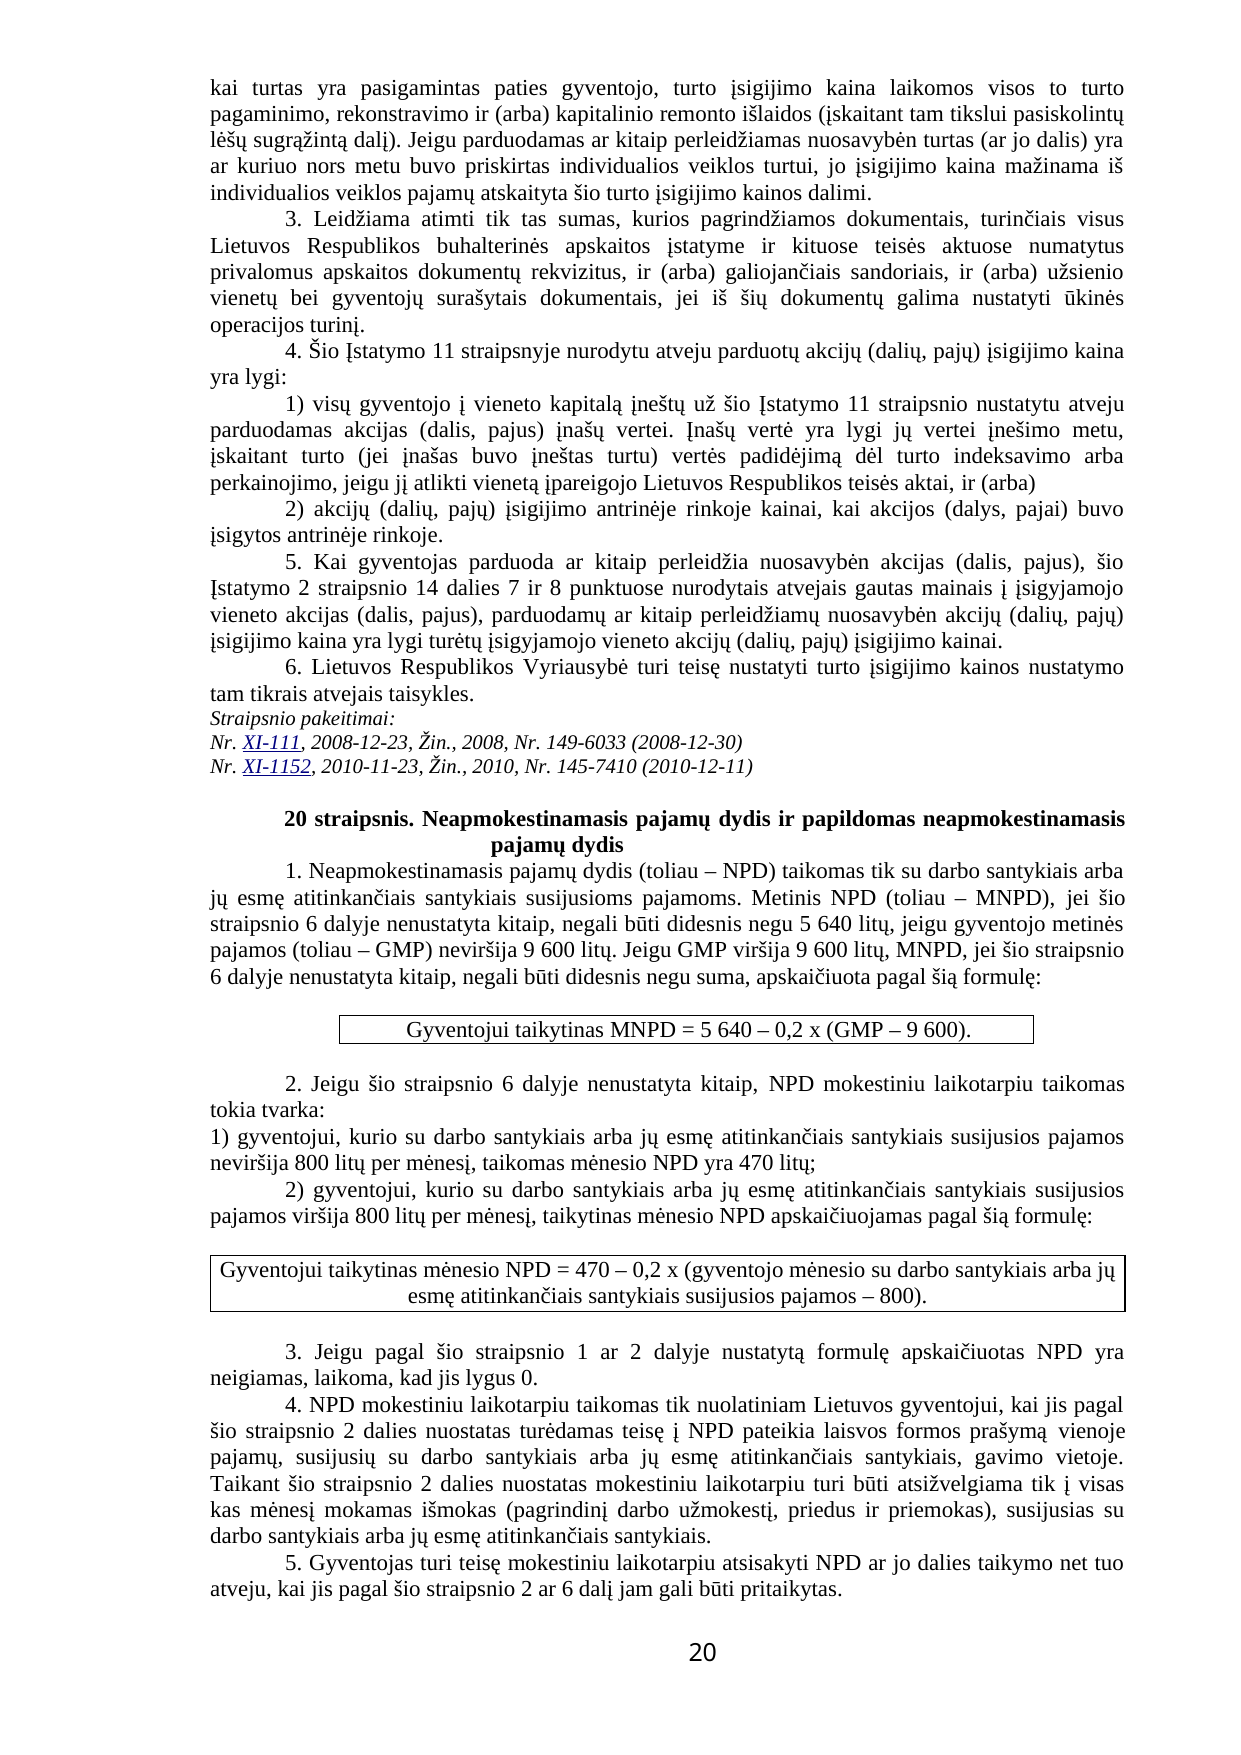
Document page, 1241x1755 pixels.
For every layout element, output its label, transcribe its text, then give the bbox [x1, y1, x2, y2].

text 2. Jeigu šio straipsnio 6 dalyje nenustatyta kitaip, NPD mokestiniu laikotarpiu taikomas tokia tvarka: [210, 1070, 1126, 1123]
text 4. Šio Įstatymo 11 straipsnyje nurodytu atveju parduotų akcijų (dalių, pajų) įsigijimo kaina yra lygi: [210, 337, 1126, 390]
text 1) gyventojui, kurio su darbo santykiais arba jų esmę atitinkančiais santykiais susijusios pajamos neviršija 800 litų per mėnesį, taikomas mėnesio NPD yra 470 litų; [210, 1123, 1126, 1176]
text 2) akcijų (dalių, pajų) įsigijimo antrinėje rinkoje kainai, kai akcijos (dalys, pajai) buvo įsigytos antrinėje rinkoje. [210, 495, 1126, 548]
text Straipsnio pakeitimai: [210, 706, 1126, 730]
text Nr. XI-1152, 2010-11-23, Žin., 2010, Nr. 145-7410 (2010-12-11) [210, 754, 1126, 778]
text kai turtas yra pasigamintas paties gyventojo, turto įsigijimo kaina laikomos visos to turto pagaminimo, rekonstravimo ir (arba) kapitalinio remonto išlaidos (įskaitant tam tikslui pasiskolintų lėšų sugrąžintą dalį). Jeigu parduodamas ar kitaip perleidžiamas nuosavybėn turtas (ar jo dalis) yra ar kuriuo nors metu buvo priskirtas individualios veiklos turtui, jo įsigijimo kaina mažinama iš individualios veiklos pajamų atskaityta šio turto įsigijimo kainos dalimi. [210, 73, 1126, 205]
text Gyventojui taikytinas mėnesio NPD = 470 – 0,2 x (gyventojo mėnesio su darbo santykiais arba jų esmę atitinkančiais santykiais susijusios pajamos – 800). [211, 1256, 1124, 1311]
text 20 straipsnis. Neapmokestinamasis pajamų dydis ir papildomas neapmokestinamasis pajamų dydis [284, 804, 1126, 857]
text 2) gyventojui, kurio su darbo santykiais arba jų esmę atitinkančiais santykiais susijusios pajamos viršija 800 litų per mėnesį, taikytinas mėnesio NPD apskaičiuojamas pagal šią formulę: [210, 1176, 1126, 1228]
subtitle 5. Kai gyventojas parduoda ar kitaip perleidžia nuosavybėn akcijas (dalis, pajus), šio Įstatymo 2 straipsnio 14 dalies 7 ir 8 punktuose nurodytais atvejais gautas mainais į įsigyjamojo vieneto akcijas (dalis, pajus), parduodamų ar kitaip perleidžiamų nuosavybėn akcijų (dalių, pajų) įsigijimo kaina yra lygi turėtų įsigyjamojo vieneto akcijų (dalių, pajų) įsigijimo kainai. [210, 548, 1126, 653]
text 1. Neapmokestinamasis pajamų dydis (toliau – NPD) taikomas tik su darbo santykiais arba jų esmę atitinkančiais santykiais susijusioms pajamoms. Metinis NPD (toliau – MNPD), jei šio straipsnio 6 dalyje nenustatyta kitaip, negali būti didesnis negu 5 640 litų, jeigu gyventojo metinės pajamos (toliau – GMP) neviršija 9 600 litų. Jeigu GMP viršija 9 600 litų, MNPD, jei šio straipsnio 6 dalyje nenustatyta kitaip, negali būti didesnis negu suma, apskaičiuota pagal šią formulę: [210, 857, 1126, 989]
text Nr. XI-111, 2008-12-23, Žin., 2008, Nr. 149-6033 (2008-12-30) [210, 730, 1126, 754]
text 6. Lietuvos Respublikos Vyriausybė turi teisę nustatyti turto įsigijimo kainos nustatymo tam tikrais atvejais taisykles. [210, 653, 1126, 706]
text 3. Jeigu pagal šio straipsnio 1 ar 2 dalyje nustatytą formulę apskaičiuotas NPD yra neigiamas, laikoma, kad jis lygus 0. [210, 1338, 1126, 1391]
table_header Gyventojui taikytinas MNPD = 5 640 – 0,2 x (GMP – 9 600). [340, 1016, 1033, 1043]
text 3. Leidžiama atimti tik tas sumas, kurios pagrindžiamos dokumentais, turinčiais visus Lietuvos Respublikos buhalterinės apskaitos įstatyme ir kituose teisės aktuose numatytus privalomus apskaitos dokumentų rekvizitus, ir (arba) galiojančiais sandoriais, ir (arba) užsienio vienetų bei gyventojų surašytais dokumentais, jei iš šių dokumentų galima nustatyti ūkinės operacijos turinį. [210, 205, 1126, 337]
text 4. NPD mokestiniu laikotarpiu taikomas tik nuolatiniam Lietuvos gyventojui, kai jis pagal šio straipsnio 2 dalies nuostatas turėdamas teisę į NPD pateikia laisvos formos prašymą vienoje pajamų, susijusių su darbo santykiais arba jų esmę atitinkančiais santykiais, gavimo vietoje. Taikant šio straipsnio 2 dalies nuostatas mokestiniu laikotarpiu turi būti atsižvelgiama tik į visas kas mėnesį mokamas išmokas (pagrindinį darbo užmokestį, priedus ir priemokas), susijusias su darbo santykiais arba jų esmę atitinkančiais santykiais. [210, 1391, 1126, 1549]
text 5. Gyventojas turi teisę mokestiniu laikotarpiu atsisakyti NPD ar jo dalies taikymo net tuo atveju, kai jis pagal šio straipsnio 2 ar 6 dalį jam gali būti pritaikytas. [210, 1549, 1126, 1601]
text 1) visų gyventojo į vieneto kapitalą įneštų už šio Įstatymo 11 straipsnio nustatytu atveju parduodamas akcijas (dalis, pajus) įnašų vertei. Įnašų vertė yra lygi jų vertei įnešimo metu, įskaitant turto (jei įnašas buvo įneštas turtu) vertės padidėjimą dėl turto indeksavimo arba perkainojimo, jeigu jį atlikti vienetą įpareigojo Lietuvos Respublikos teisės aktai, ir (arba) [210, 390, 1126, 495]
